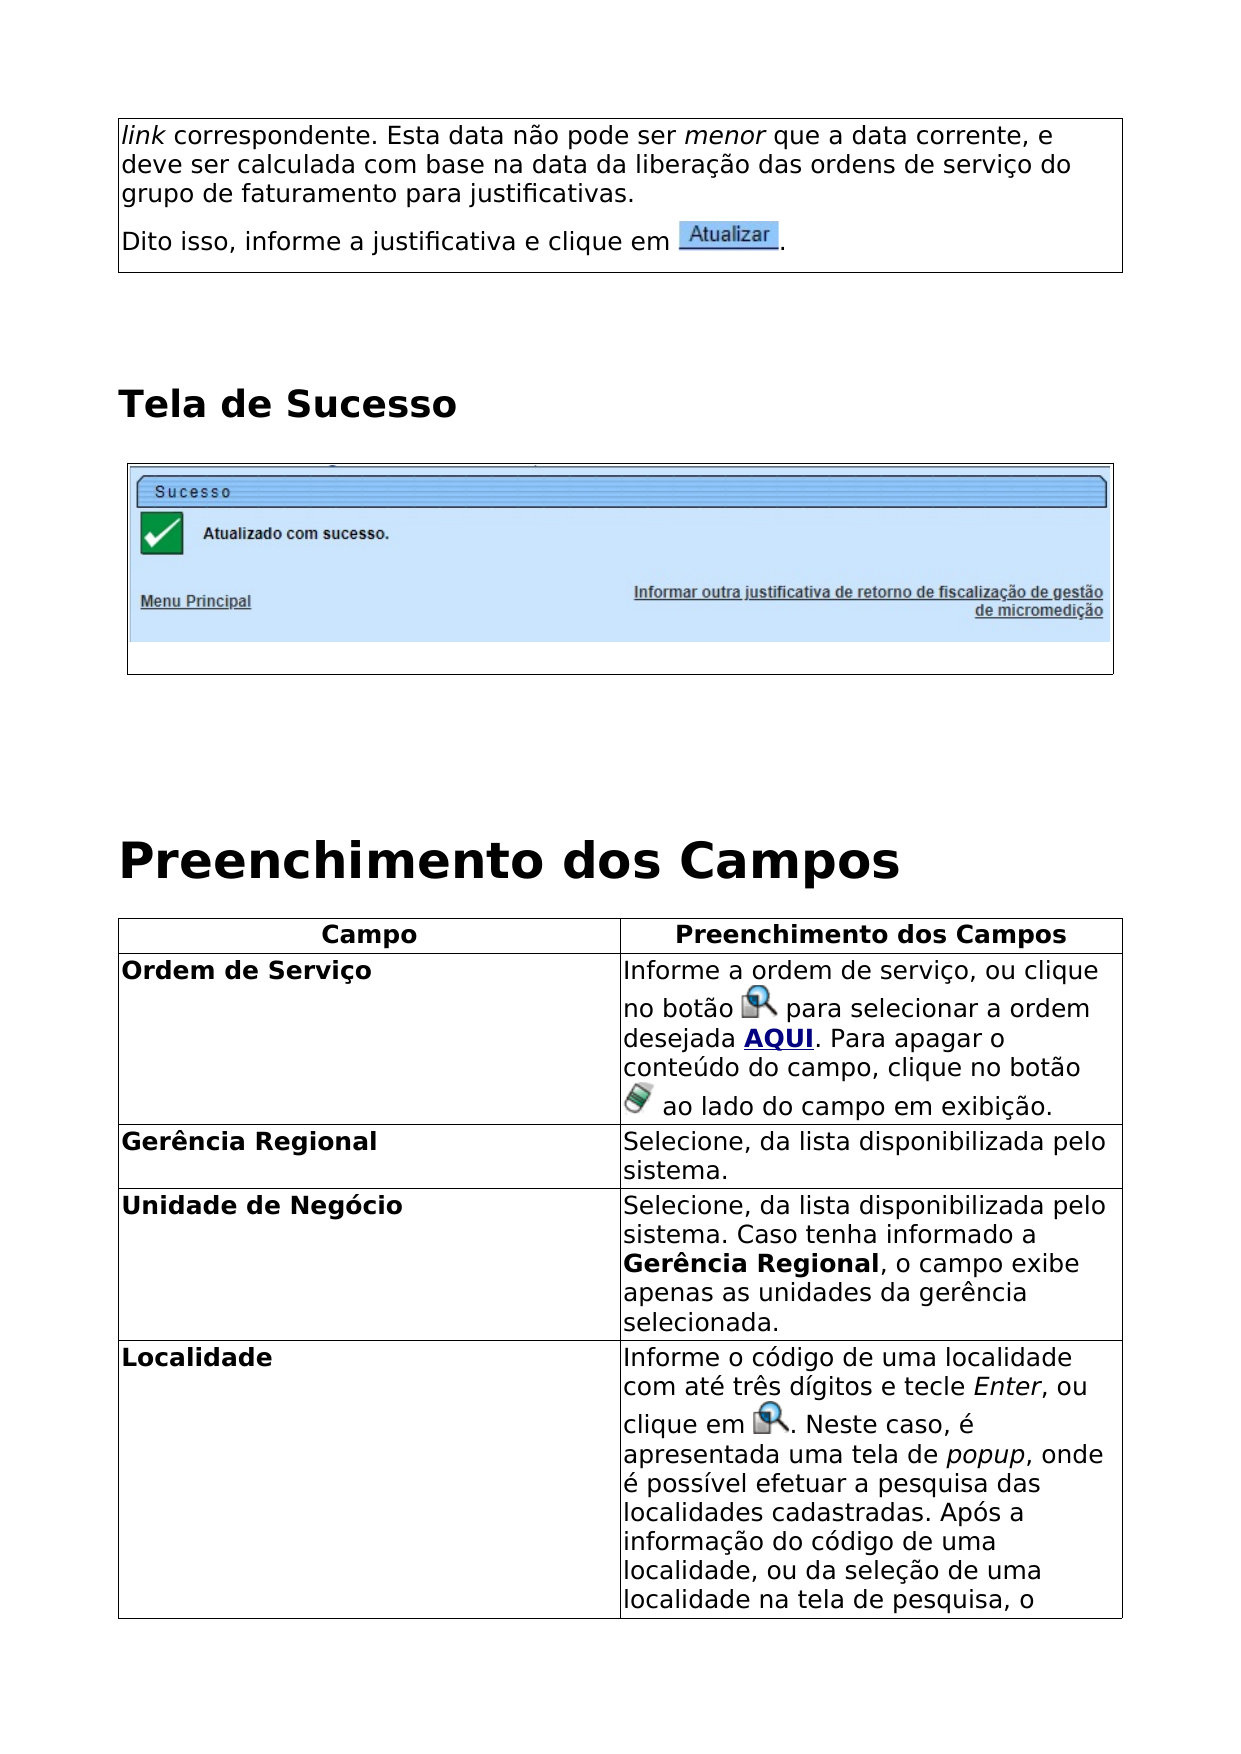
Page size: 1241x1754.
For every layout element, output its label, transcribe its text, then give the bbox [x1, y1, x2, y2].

table_header Campo [119, 919, 620, 953]
picture [129, 465, 1111, 642]
table_cell Localidade [119, 1341, 620, 1618]
subtitle Preenchimento dos Campos [118, 832, 1122, 890]
subtitle Tela de Sucesso [118, 383, 1122, 427]
table_header [128, 464, 1113, 674]
picture [622, 1082, 655, 1115]
picture [678, 221, 779, 251]
picture [753, 1401, 790, 1434]
table_cell Informe a ordem de serviço, ou clique no botão para selecionar a ordem desejada AQUI. Para apagar o conteúdo do campo, clique no botão ao lado do campo em exibição. [621, 954, 1122, 1124]
table_header Preenchimento dos Campos [621, 919, 1122, 953]
table_cell Gerência Regional [119, 1125, 620, 1188]
table_cell Selecione, da lista disponibilizada pelo sistema. [621, 1125, 1122, 1188]
table_cell Selecione, da lista disponibilizada pelo sistema. Caso tenha informado a Gerência Regional, o campo exibe apenas as unidades da gerência selecionada. [621, 1189, 1122, 1340]
table_header link correspondente. Esta data não pode ser menor que a data corrente, e deve ser calculada com base na data da liberação das ordens de serviço do grupo de faturamento para justificativas. Dito isso, informe a justificativa e clique em . [119, 119, 1122, 272]
table_cell Ordem de Serviço [119, 954, 620, 1124]
table_cell Unidade de Negócio [119, 1189, 620, 1340]
table_cell Informe o código de uma localidade com até três dígitos e tecle Enter, ou clique em . Neste caso, é apresentada uma tela de popup, onde é possível efetuar a pesquisa das localidades cadastradas. Após a informação do código de uma localidade, ou da seleção de uma localidade na tela de pesquisa, o [621, 1341, 1122, 1618]
picture [741, 985, 778, 1018]
